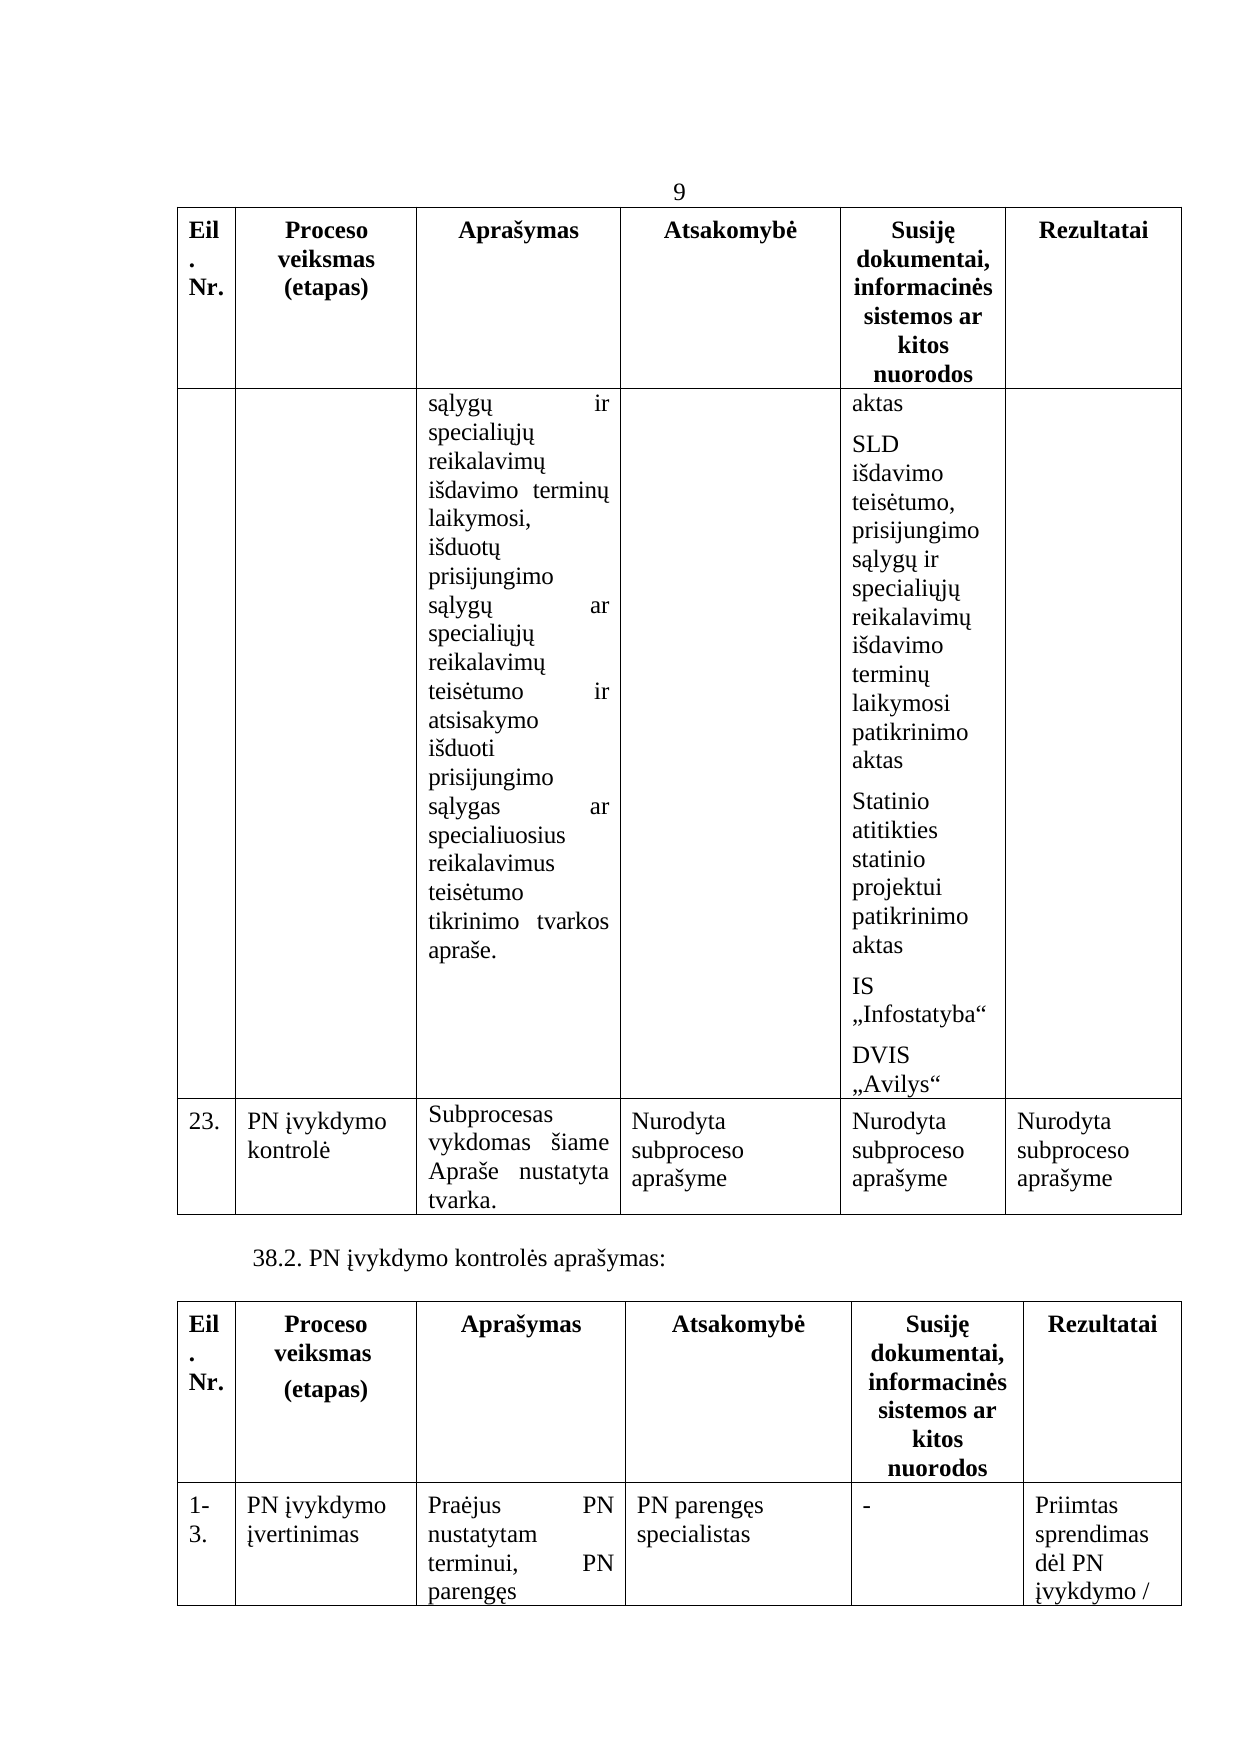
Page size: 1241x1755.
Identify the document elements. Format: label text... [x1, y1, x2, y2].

table_cell [178, 389, 235, 1098]
table_header Proceso veiksmas (etapas) [236, 208, 416, 387]
table_header Atsakomybė [621, 208, 840, 387]
table_cell PN parengęs specialistas [626, 1483, 851, 1605]
table_cell [621, 389, 840, 1098]
table_cell Priimtas sprendimas dėl PN įvykdymo / [1024, 1483, 1181, 1605]
table_cell [236, 389, 416, 1098]
table_cell PN įvykdymo kontrolė [236, 1099, 416, 1214]
table_cell Subprocesas vykdomas šiame Apraše nustatyta tvarka. [417, 1099, 620, 1214]
table_cell 1-3. [178, 1483, 235, 1605]
table_cell PN įvykdymo įvertinimas [236, 1483, 416, 1605]
text 38.2. PN įvykdymo kontrolės aprašymas: [177, 1243, 1181, 1272]
table_header Proceso veiksmas (etapas) [236, 1302, 416, 1482]
table_header Eil. Nr. [178, 1302, 235, 1482]
table_header Rezultatai [1006, 208, 1181, 387]
table_cell sąlygų ir specialiųjų reikalavimų išdavimo terminų laikymosi, išduotų prisijungimo sąlygų ar specialiųjų reikalavimų teisėtumo ir atsisakymo išduoti prisijungimo sąlygas ar specialiuosius reikalavimus teisėtumo tikrinimo tvarkos apraše. [417, 389, 620, 1098]
table_header Aprašymas [417, 208, 620, 387]
table_cell Praėjus PN nustatytam terminui, PN parengęs [417, 1483, 625, 1605]
table_header Atsakomybė [626, 1302, 851, 1482]
table_cell Nurodyta subproceso aprašyme [841, 1099, 1005, 1214]
table_header Susiję dokumentai, informacinės sistemos ar kitos nuorodos [841, 208, 1005, 387]
table_header Susiję dokumentai, informacinės sistemos ar kitos nuorodos [852, 1302, 1023, 1482]
table_header Aprašymas [417, 1302, 625, 1482]
table_cell 23. [178, 1099, 235, 1214]
table_cell aktas SLD išdavimo teisėtumo, prisijungimo sąlygų ir specialiųjų reikalavimų išdavimo terminų laikymosi patikrinimo aktas Statinio atitikties statinio projektui patikrinimo aktas IS „Infostatyba“ DVIS „Avilys“ [841, 389, 1005, 1098]
table_cell [1006, 389, 1181, 1098]
table_header Rezultatai [1024, 1302, 1181, 1482]
table_cell Nurodyta subproceso aprašyme [1006, 1099, 1181, 1214]
table_cell - [852, 1483, 1023, 1605]
table_cell Nurodyta subproceso aprašyme [621, 1099, 840, 1214]
table_header Eil. Nr. [178, 208, 235, 387]
